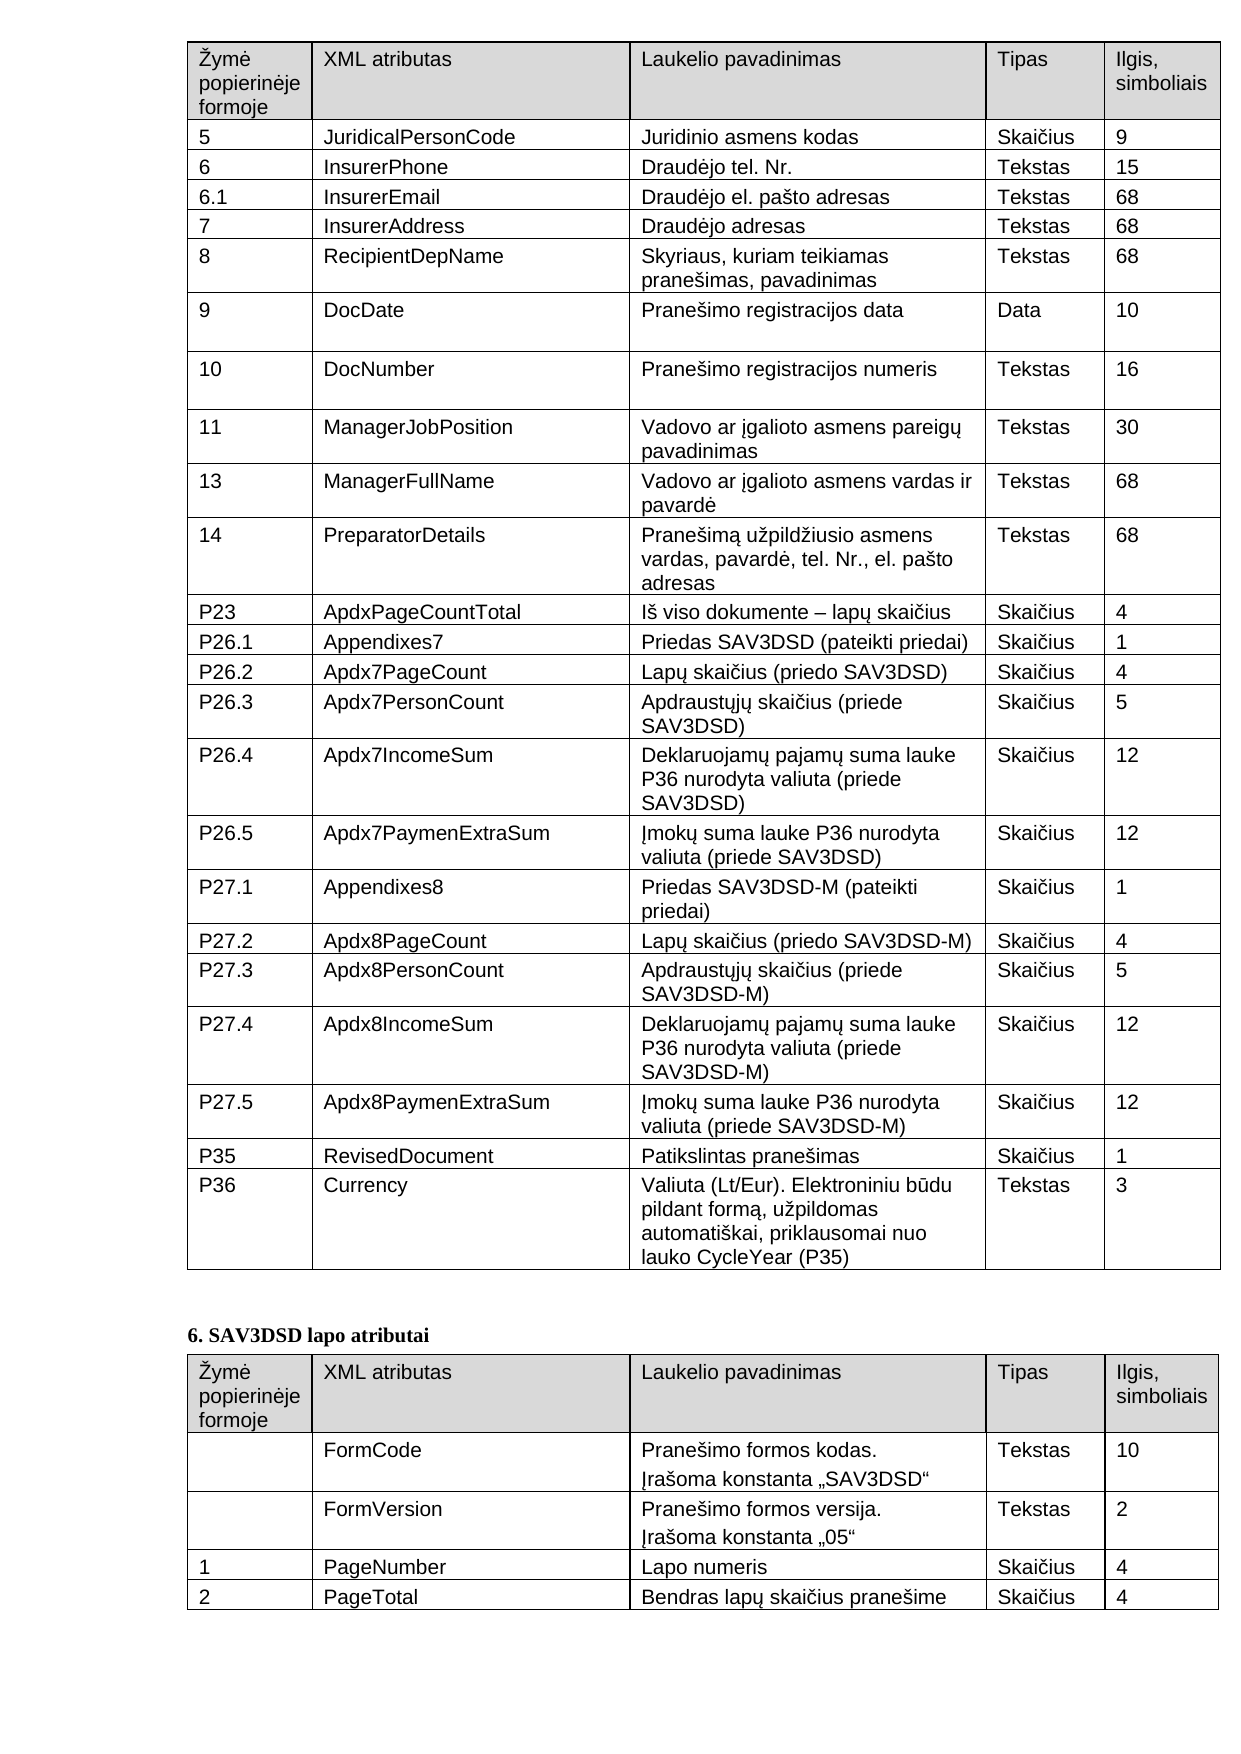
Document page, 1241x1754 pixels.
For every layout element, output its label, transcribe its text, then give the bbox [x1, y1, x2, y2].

table_cell [188, 1433, 312, 1491]
table_cell 9 [188, 293, 312, 351]
table_cell P27.4 [188, 1007, 312, 1084]
table_cell Data [986, 293, 1104, 351]
table_cell 4 [1106, 1550, 1218, 1579]
table_cell Lapų skaičius (priedo SAV3DSD-M) [630, 924, 985, 952]
table_header Žymė popierinėje formoje [188, 1355, 311, 1432]
table_cell Skaičius [987, 1550, 1104, 1579]
table_cell Skaičius [987, 1580, 1104, 1609]
table_cell 12 [1105, 816, 1220, 869]
table_cell InsurerAddress [313, 210, 629, 238]
table_cell 16 [1105, 352, 1220, 409]
table_cell Pranešimo registracijos numeris [630, 352, 985, 409]
table_cell P36 [188, 1169, 312, 1269]
table_cell 68 [1105, 180, 1220, 208]
table_cell Apdx7PageCount [313, 655, 629, 684]
table_header Žymė popierinėje formoje [188, 43, 311, 119]
table_cell FormVersion [313, 1492, 629, 1549]
table_cell P27.5 [188, 1085, 312, 1138]
table_cell P26.2 [188, 655, 312, 684]
table_cell P35 [188, 1139, 312, 1167]
table_cell 13 [188, 464, 312, 517]
table_cell Įmokų suma lauke P36 nurodyta valiuta (priede SAV3DSD) [630, 816, 985, 869]
table_cell Apdx8PersonCount [313, 954, 629, 1006]
table_cell Draudėjo el. pašto adresas [630, 180, 985, 208]
table_cell Iš viso dokumente – lapų skaičius [630, 595, 985, 624]
table_cell Pranešimo formos versija. Įrašoma konstanta „05“ [631, 1492, 986, 1549]
table_cell DocNumber [313, 352, 629, 409]
table_cell Tekstas [986, 352, 1104, 409]
table_cell Tekstas [986, 518, 1104, 594]
table_cell 10 [1105, 293, 1220, 351]
table_cell P26.1 [188, 625, 312, 654]
table_cell Tekstas [987, 1492, 1104, 1549]
table_cell Pranešimo formos kodas. Įrašoma konstanta „SAV3DSD“ [631, 1433, 986, 1491]
table_cell Skaičius [986, 1085, 1104, 1138]
table_cell Skaičius [986, 870, 1104, 923]
table_cell ManagerJobPosition [313, 410, 629, 463]
table_header XML atributas [313, 43, 629, 119]
table_cell 1 [1105, 1139, 1220, 1167]
table_cell Lapo numeris [631, 1550, 986, 1579]
table_cell Deklaruojamų pajamų suma lauke P36 nurodyta valiuta (priede SAV3DSD-M) [630, 1007, 985, 1084]
table_cell 12 [1105, 1007, 1220, 1084]
table_cell Skaičius [986, 739, 1104, 815]
table_cell Appendixes7 [313, 625, 629, 654]
table_cell 6 [188, 150, 312, 179]
table_cell Skaičius [986, 685, 1104, 737]
table_cell Apdx8PaymenExtraSum [313, 1085, 629, 1138]
table_cell Tekstas [986, 410, 1104, 463]
table_cell Pranešimą užpildžiusio asmens vardas, pavardė, tel. Nr., el. pašto adresas [630, 518, 985, 594]
table_cell Tekstas [986, 150, 1104, 179]
table_cell P23 [188, 595, 312, 624]
table_cell Tekstas [986, 180, 1104, 208]
table_cell Vadovo ar įgalioto asmens vardas ir pavardė [630, 464, 985, 517]
table_cell Apdx7IncomeSum [313, 739, 629, 815]
table_cell Skaičius [986, 625, 1104, 654]
table_cell 9 [1105, 120, 1220, 149]
table_cell 12 [1105, 1085, 1220, 1138]
table_cell 5 [188, 120, 312, 149]
table_cell Apdx8IncomeSum [313, 1007, 629, 1084]
table_header Tipas [987, 1355, 1104, 1432]
table_header Laukelio pavadinimas [631, 1355, 985, 1432]
table_cell Juridinio asmens kodas [630, 120, 985, 149]
table_cell 4 [1106, 1580, 1218, 1609]
table_cell Skaičius [986, 1007, 1104, 1084]
table_cell Currency [313, 1169, 629, 1269]
table_cell 2 [1106, 1492, 1218, 1549]
table_cell 14 [188, 518, 312, 594]
table_cell Tekstas [986, 1169, 1104, 1269]
table_cell Apdx8PageCount [313, 924, 629, 952]
table_cell Apdraustųjų skaičius (priede SAV3DSD) [630, 685, 985, 737]
table_cell 4 [1105, 924, 1220, 952]
table_cell Patikslintas pranešimas [630, 1139, 985, 1167]
table_cell Skaičius [986, 1139, 1104, 1167]
table_cell Skaičius [986, 954, 1104, 1006]
table_cell InsurerPhone [313, 150, 629, 179]
text 6. SAV3DSD lapo atributai [187, 1323, 1162, 1347]
table_cell Draudėjo tel. Nr. [630, 150, 985, 179]
table_cell ManagerFullName [313, 464, 629, 517]
table_cell 2 [188, 1580, 312, 1609]
table_cell PreparatorDetails [313, 518, 629, 594]
table_cell Draudėjo adresas [630, 210, 985, 238]
table_cell Lapų skaičius (priedo SAV3DSD) [630, 655, 985, 684]
table_cell Bendras lapų skaičius pranešime [631, 1580, 986, 1609]
table_cell 5 [1105, 685, 1220, 737]
table_cell 68 [1105, 210, 1220, 238]
table_cell RecipientDepName [313, 239, 629, 292]
table_cell P26.3 [188, 685, 312, 737]
table_header Ilgis, simboliais [1106, 1355, 1218, 1432]
table_cell Skaičius [986, 655, 1104, 684]
table_cell P27.2 [188, 924, 312, 952]
table_cell Tekstas [986, 210, 1104, 238]
table_cell Priedas SAV3DSD (pateikti priedai) [630, 625, 985, 654]
table_cell JuridicalPersonCode [313, 120, 629, 149]
table_cell [188, 1492, 312, 1549]
table_header XML atributas [313, 1355, 629, 1432]
table_cell Deklaruojamų pajamų suma lauke P36 nurodyta valiuta (priede SAV3DSD) [630, 739, 985, 815]
table_cell Valiuta (Lt/Eur). Elektroniniu būdu pildant formą, užpildomas automatiškai, priklausomai nuo lauko CycleYear (P35) [630, 1169, 985, 1269]
table_cell 68 [1105, 464, 1220, 517]
table_cell 5 [1105, 954, 1220, 1006]
table_cell ApdxPageCountTotal [313, 595, 629, 624]
table_cell 68 [1105, 239, 1220, 292]
table_cell Vadovo ar įgalioto asmens pareigų pavadinimas [630, 410, 985, 463]
table_cell Tekstas [986, 464, 1104, 517]
table_cell Skaičius [986, 924, 1104, 952]
table_cell Skyriaus, kuriam teikiamas pranešimas, pavadinimas [630, 239, 985, 292]
table_cell P27.3 [188, 954, 312, 1006]
table_cell 15 [1105, 150, 1220, 179]
table_cell FormCode [313, 1433, 629, 1491]
table_cell 30 [1105, 410, 1220, 463]
table_cell 1 [1105, 625, 1220, 654]
table_cell P27.1 [188, 870, 312, 923]
table_header Laukelio pavadinimas [631, 43, 985, 119]
table_cell 10 [188, 352, 312, 409]
table_cell 11 [188, 410, 312, 463]
table_cell 68 [1105, 518, 1220, 594]
table_cell 3 [1105, 1169, 1220, 1269]
table_cell 1 [188, 1550, 312, 1579]
table_cell 1 [1105, 870, 1220, 923]
table_cell Įmokų suma lauke P36 nurodyta valiuta (priede SAV3DSD-M) [630, 1085, 985, 1138]
table_cell Tekstas [986, 239, 1104, 292]
table_cell Apdx7PersonCount [313, 685, 629, 737]
table_cell Apdraustųjų skaičius (priede SAV3DSD-M) [630, 954, 985, 1006]
table_cell 8 [188, 239, 312, 292]
table_cell P26.4 [188, 739, 312, 815]
table_cell PageTotal [313, 1580, 629, 1609]
table_cell Appendixes8 [313, 870, 629, 923]
table_cell Skaičius [986, 595, 1104, 624]
table_cell InsurerEmail [313, 180, 629, 208]
table_cell 7 [188, 210, 312, 238]
table_header Ilgis, simboliais [1105, 43, 1220, 119]
table_header Tipas [987, 43, 1104, 119]
table_cell Priedas SAV3DSD-M (pateikti priedai) [630, 870, 985, 923]
table_cell Skaičius [986, 816, 1104, 869]
table_cell PageNumber [313, 1550, 629, 1579]
table_cell Tekstas [987, 1433, 1104, 1491]
table_cell DocDate [313, 293, 629, 351]
table_cell 12 [1105, 739, 1220, 815]
table_cell Pranešimo registracijos data [630, 293, 985, 351]
table_cell 10 [1106, 1433, 1218, 1491]
table_cell Apdx7PaymenExtraSum [313, 816, 629, 869]
table_cell 4 [1105, 655, 1220, 684]
table_cell 6.1 [188, 180, 312, 208]
table_cell P26.5 [188, 816, 312, 869]
table_cell 4 [1105, 595, 1220, 624]
table_cell RevisedDocument [313, 1139, 629, 1167]
table_cell Skaičius [986, 120, 1104, 149]
